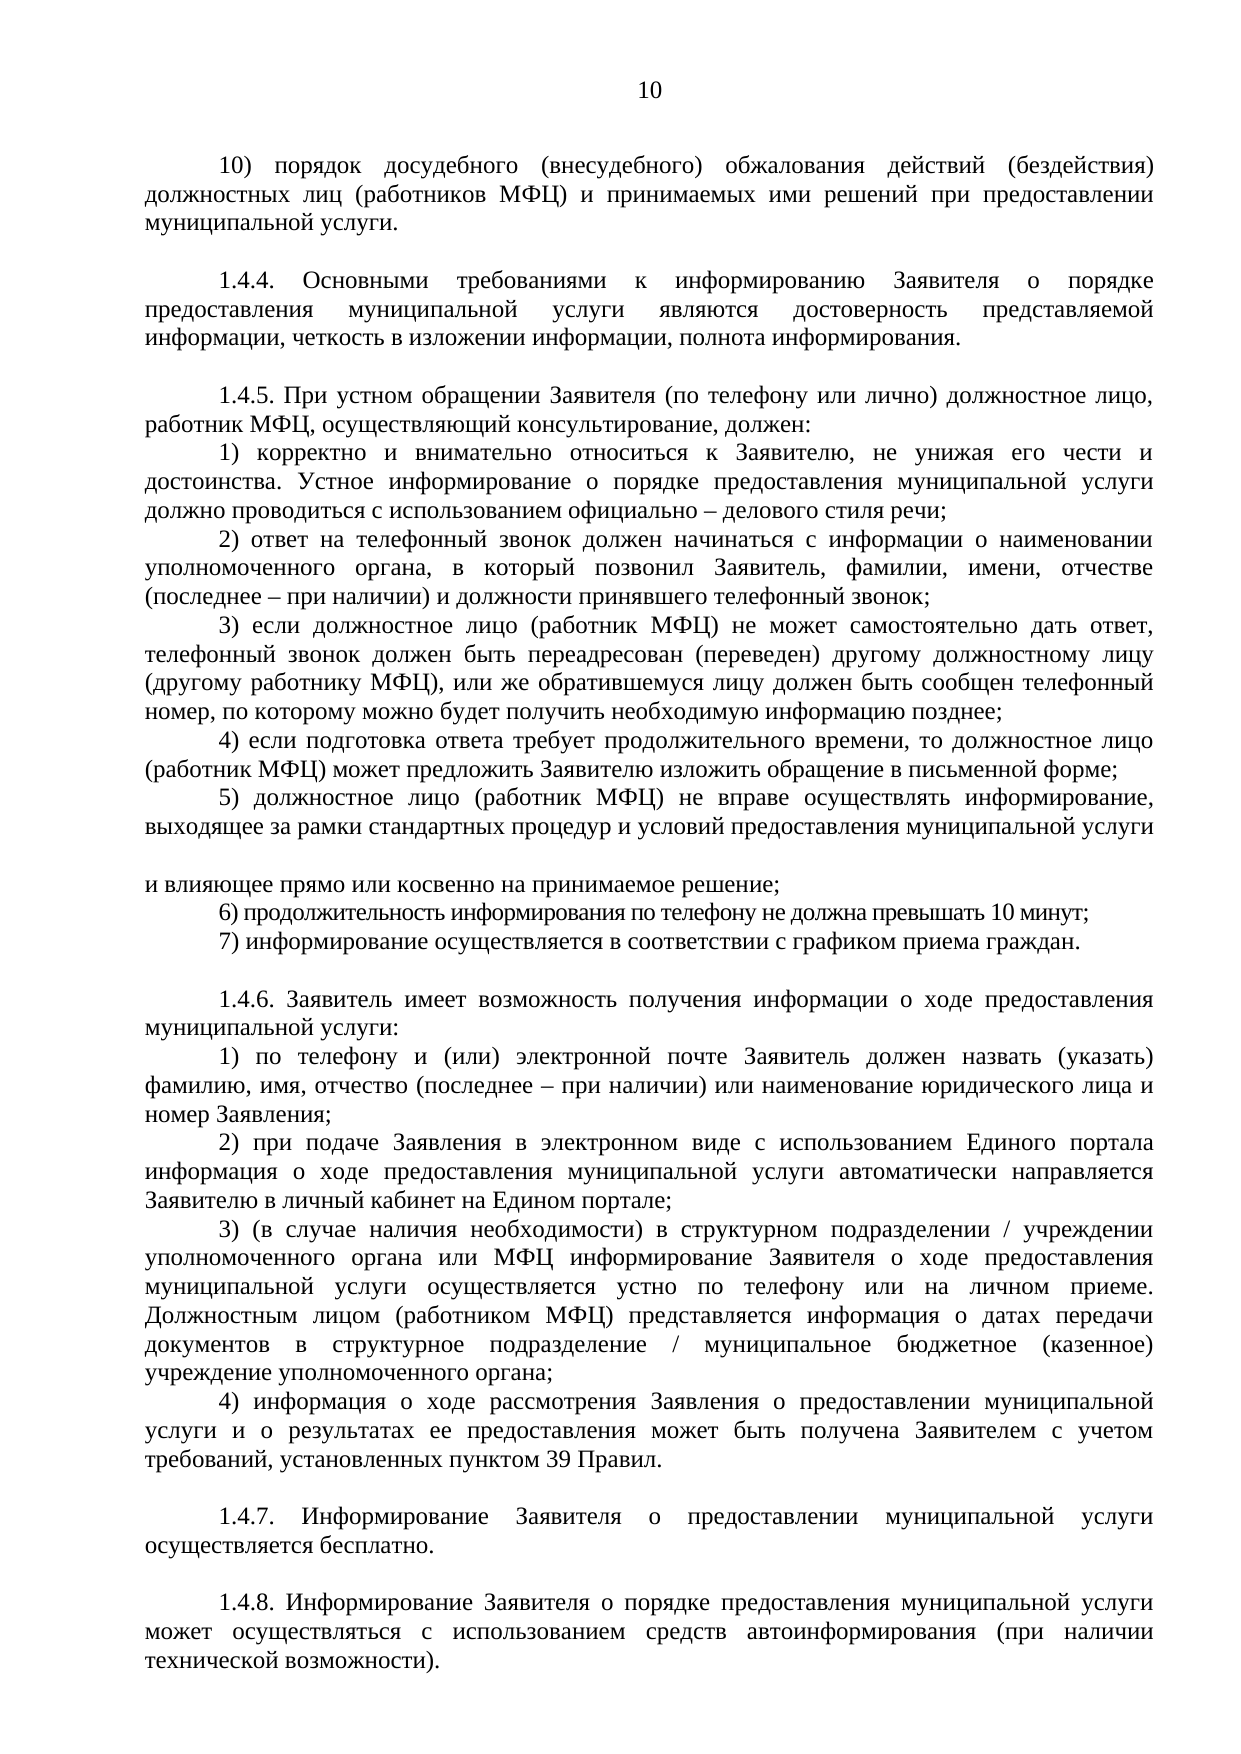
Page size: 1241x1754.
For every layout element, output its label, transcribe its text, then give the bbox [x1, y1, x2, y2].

text 3) если должностное лицо (работник МФЦ) не может самостоятельно дать ответ, телефонный звонок должен быть переадресован (переведен) другому должностному лицу (другому работнику МФЦ), или же обратившемуся лицу должен быть сообщен телефонный номер, по которому можно будет получить необходимую информацию позднее; [144, 610, 1154, 725]
text 2) при подаче Заявления в электронном виде с использованием Единого портала информация о ходе предоставления муниципальной услуги автоматически направляется Заявителю в личный кабинет на Едином портале; [144, 1127, 1154, 1214]
text 10) порядок досудебного (внесудебного) обжалования действий (бездействия) должностных лиц (работников МФЦ) и принимаемых ими решений при предоставлении муниципальной услуги. [144, 150, 1154, 236]
text 2) ответ на телефонный звонок должен начинаться с информации о наименовании уполномоченного органа, в который позвонил Заявитель, фамилии, имени, отчестве (последнее – при наличии) и должности принявшего телефонный звонок; [144, 524, 1154, 610]
text 4) если подготовка ответа требует продолжительного времени, то должностное лицо (работник МФЦ) может предложить Заявителю изложить обращение в письменной форме; [144, 725, 1154, 782]
text 1.4.7. Информирование Заявителя о предоставлении муниципальной услуги осуществляется бесплатно. [144, 1501, 1154, 1559]
text 1.4.6. Заявитель имеет возможность получения информации о ходе предоставления муниципальной услуги: [144, 984, 1154, 1041]
text 3) (в случае наличия необходимости) в структурном подразделении / учреждении уполномоченного органа или МФЦ информирование Заявителя о ходе предоставления муниципальной услуги осуществляется устно по телефону или на личном приеме. Должностным лицом (работником МФЦ) представляется информация о датах передачи документов в структурное подразделение / муниципальное бюджетное (казенное) учреждение уполномоченного органа; [144, 1214, 1154, 1386]
text 1.4.5. При устном обращении Заявителя (по телефону или лично) должностное лицо, работник МФЦ, осуществляющий консультирование, должен: [144, 380, 1154, 437]
text 5) должностное лицо (работник МФЦ) не вправе осуществлять информирование, выходящее за рамки стандартных процедур и условий предоставления муниципальной услуги и влияющее прямо или косвенно на принимаемое решение; [144, 782, 1154, 897]
text 1.4.8. Информирование Заявителя о порядке предоставления муниципальной услуги может осуществляться с использованием средств автоинформирования (при наличии технической возможности). [144, 1587, 1154, 1674]
text 4) информация о ходе рассмотрения Заявления о предоставлении муниципальной услуги и о результатах ее предоставления может быть получена Заявителем с учетом требований, установленных пунктом 39 Правил. [144, 1386, 1154, 1472]
text 6) продолжительность информирования по телефону не должна превышать 10 минут; [144, 897, 1154, 926]
text 1) по телефону и (или) электронной почте Заявитель должен назвать (указать) фамилию, имя, отчество (последнее – при наличии) или наименование юридического лица и номер Заявления; [144, 1041, 1154, 1127]
text 1) корректно и внимательно относиться к Заявителю, не унижая его чести и достоинства. Устное информирование о порядке предоставления муниципальной услуги должно проводиться с использованием официально – делового стиля речи; [144, 437, 1154, 524]
text 1.4.4. Основными требованиями к информированию Заявителя о порядке предоставления муниципальной услуги являются достоверность представляемой информации, четкость в изложении информации, полнота информирования. [144, 265, 1154, 351]
text 7) информирование осуществляется в соответствии с графиком приема граждан. [144, 926, 1154, 955]
